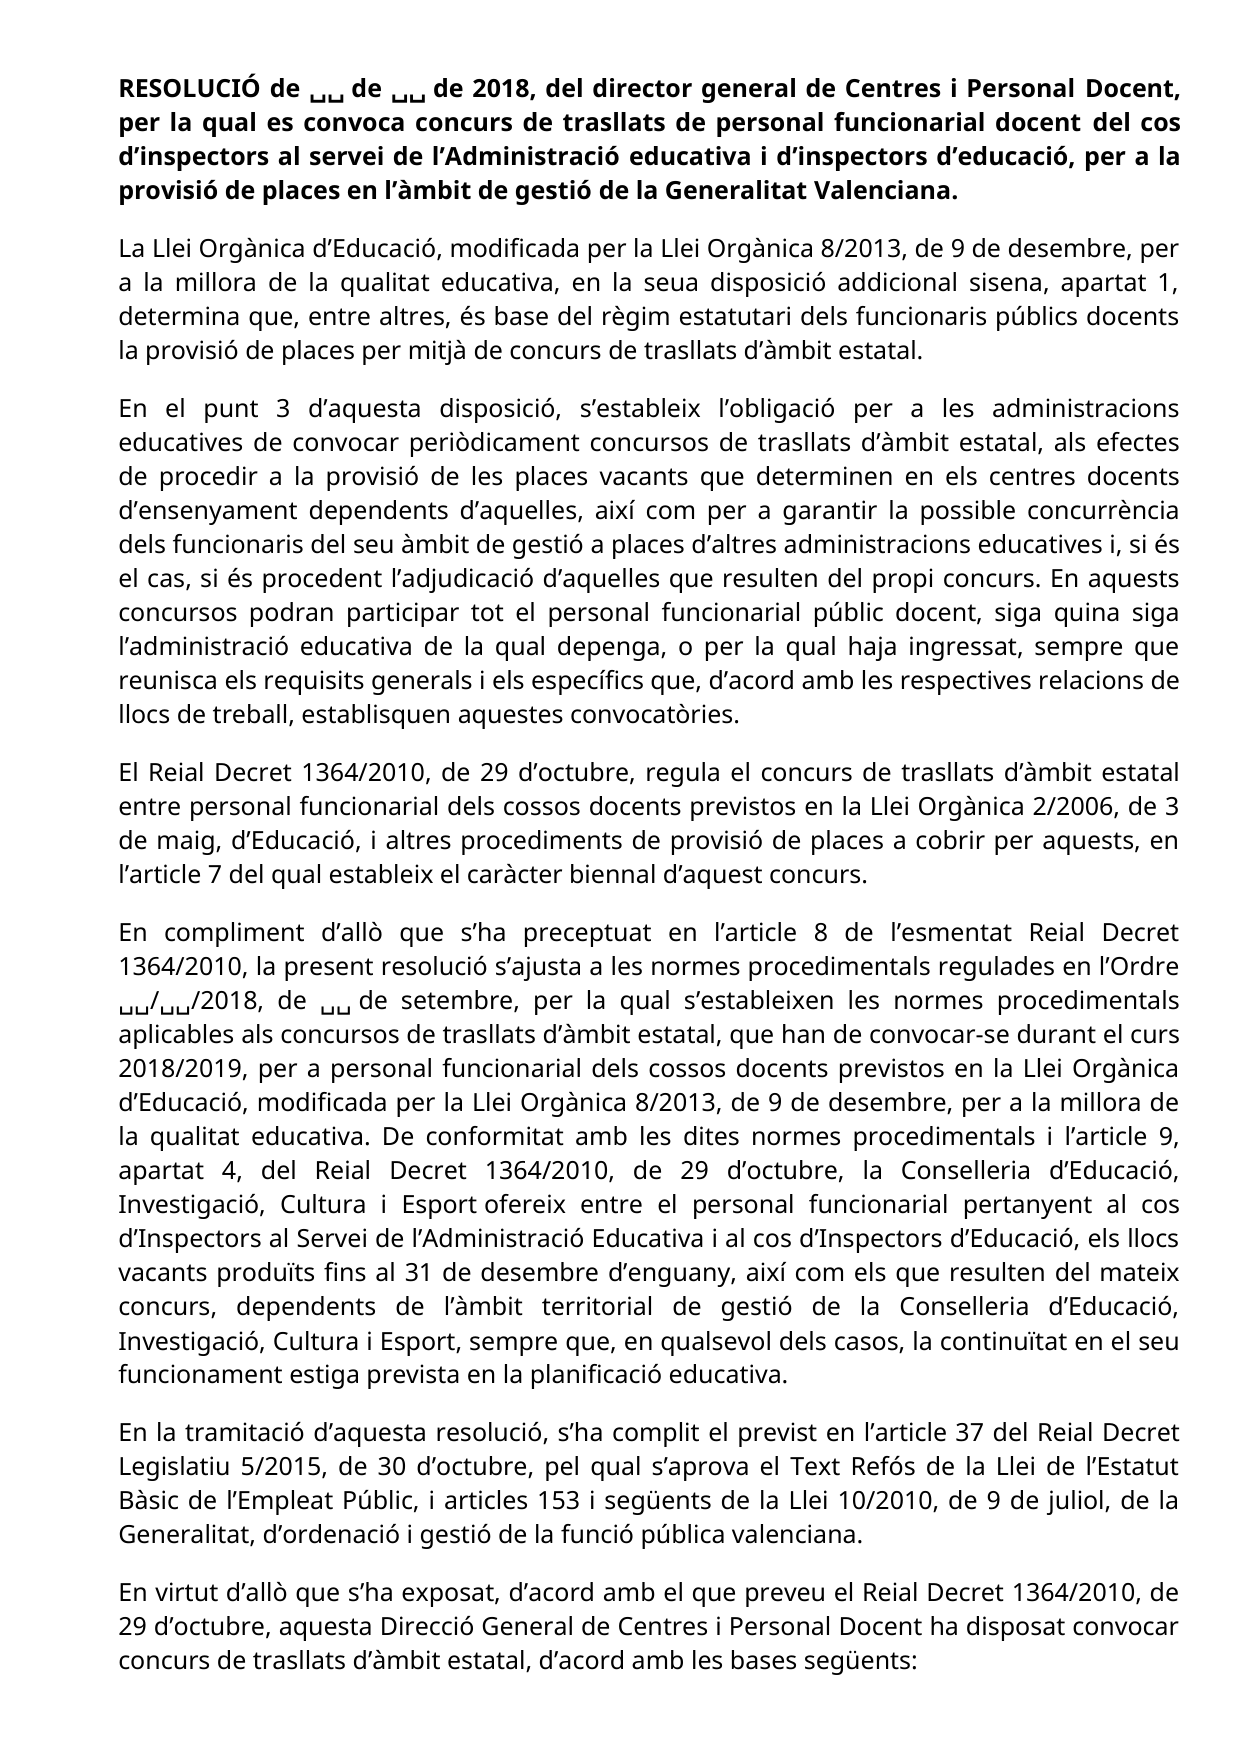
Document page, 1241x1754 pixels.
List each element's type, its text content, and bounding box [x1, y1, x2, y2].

text En compliment d’allò que s’ha preceptuat en l’article 8 de l’esmentat Reial Decret 1364/2010, la present resolució s’ajusta a les normes procedimentals regulades en l’Ordre ␣␣/␣␣/2018, de ␣␣ de setembre, per la qual s’estableixen les normes procedimentals aplicables als concursos de trasllats d’àmbit estatal, que han de convocar-se durant el curs 2018/2019, per a personal funcionarial dels cossos docents previstos en la Llei Orgànica d’Educació, modificada per la Llei Orgànica 8/2013, de 9 de desembre, per a la millora de la qualitat educativa. De conformitat amb les dites normes procedimentals i l’article 9, apartat 4, del Reial Decret 1364/2010, de 29 d’octubre, la Conselleria d’Educació, Investigació, Cultura i Esport ofereix entre el personal funcionarial pertanyent al cos d’Inspectors al Servei de l’Administració Educativa i al cos d’Inspectors d’Educació, els llocs vacants produïts fins al 31 de desembre d’enguany, així com els que resulten del mateix concurs, dependents de l’àmbit territorial de gestió de la Conselleria d’Educació, Investigació, Cultura i Esport, sempre que, en qualsevol dels casos, la continuïtat en el seu funcionament estiga prevista en la planificació educativa. [118, 914, 1181, 1391]
text La Llei Orgànica d’Educació, modificada per la Llei Orgànica 8/2013, de 9 de desembre, per a la millora de la qualitat educativa, en la seua disposició addicional sisena, apartat 1, determina que, entre altres, és base del règim estatutari dels funcionaris públics docents la provisió de places per mitjà de concurs de trasllats d’àmbit estatal. [118, 231, 1181, 367]
text En virtut d’allò que s’ha exposat, d’acord amb el que preveu el Reial Decret 1364/2010, de 29 d’octubre, aquesta Direcció General de Centres i Personal Docent ha disposat convocar concurs de trasllats d’àmbit estatal, d’acord amb les bases següents: [118, 1574, 1181, 1677]
text RESOLUCIÓ de ␣␣ de ␣␣ de 2018, del director general de Centres i Personal Docent, per la qual es convoca concurs de trasllats de personal funcionarial docent del cos d’inspectors al servei de l’Administració educativa i d’inspectors d’educació, per a la provisió de places en l’àmbit de gestió de la Generalitat Valenciana. [118, 71, 1181, 207]
text En la tramitació d’aquesta resolució, s’ha complit el previst en l’article 37 del Reial Decret Legislatiu 5/2015, de 30 d’octubre, pel qual s’aprova el Text Refós de la Llei de l’Estatut Bàsic de l’Empleat Públic, i articles 153 i següents de la Llei 10/2010, de 9 de juliol, de la Generalitat, d’ordenació i gestió de la funció pública valenciana. [118, 1415, 1181, 1551]
text En el punt 3 d’aquesta disposició, s’estableix l’obligació per a les administracions educatives de convocar periòdicament concursos de trasllats d’àmbit estatal, als efectes de procedir a la provisió de les places vacants que determinen en els centres docents d’ensenyament dependents d’aquelles, així com per a garantir la possible concurrència dels funcionaris del seu àmbit de gestió a places d’altres administracions educatives i, si és el cas, si és procedent l’adjudicació d’aquelles que resulten del propi concurs. En aquests concursos podran participar tot el personal funcionarial públic docent, siga quina siga l’administració educativa de la qual depenga, o per la qual haja ingressat, sempre que reunisca els requisits generals i els específics que, d’acord amb les respectives relacions de llocs de treball, establisquen aquestes convocatòries. [118, 390, 1181, 731]
text El Reial Decret 1364/2010, de 29 d’octubre, regula el concurs de trasllats d’àmbit estatal entre personal funcionarial dels cossos docents previstos en la Llei Orgànica 2/2006, de 3 de maig, d’Educació, i altres procediments de provisió de places a cobrir per aquests, en l’article 7 del qual estableix el caràcter biennal d’aquest concurs. [118, 754, 1181, 891]
